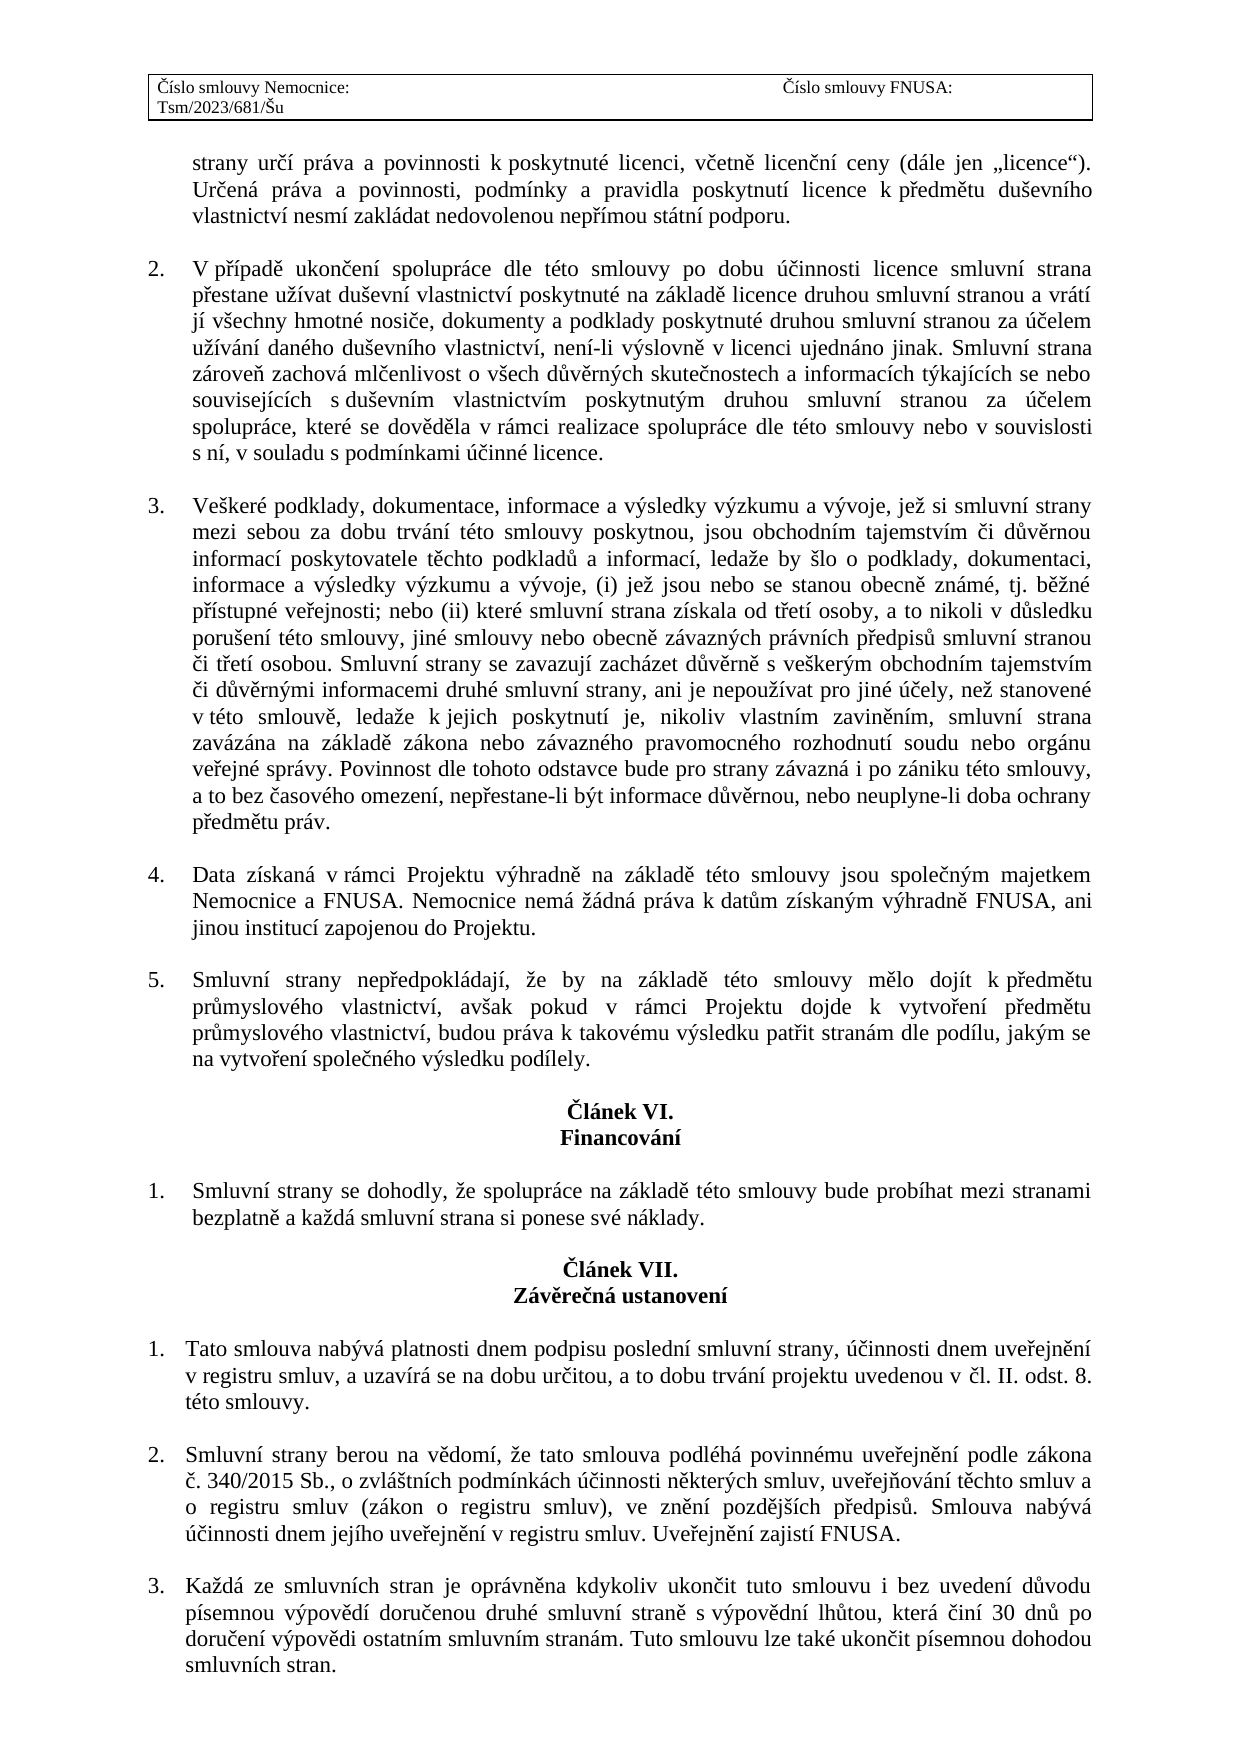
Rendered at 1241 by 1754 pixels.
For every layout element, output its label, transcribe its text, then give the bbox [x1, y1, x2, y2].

list Data získaná v rámci Projektu výhradně na základě této smlouvy jsou společným majetkem Nemocnice a FNUSA. Nemocnice nemá žádná práva k datům získaným výhradně FNUSA, ani jinou institucí zapojenou do Projektu. [148, 861, 1093, 940]
text Závěrečná ustanovení [148, 1283, 1093, 1309]
list Tato smlouva nabývá platnosti dnem podpisu poslední smluvní strany, účinnosti dnem uveřejnění v registru smluv, a uzavírá se na dobu určitou, a to dobu trvání projektu uvedenou v čl. II. odst. 8. této smlouvy. [148, 1335, 1093, 1414]
list strany určí práva a povinnosti k poskytnuté licenci, včetně licenční ceny (dále jen „licence“). Určená práva a povinnosti, podmínky a pravidla poskytnutí licence k předmětu duševního vlastnictví nesmí zakládat nedovolenou nepřímou státní podporu. [148, 149, 1093, 228]
text Financování [148, 1124, 1093, 1151]
subtitle Článek VII. [148, 1256, 1093, 1283]
list Každá ze smluvních stran je oprávněna kdykoliv ukončit tuto smlouvu i bez uvedení důvodu písemnou výpovědí doručenou druhé smluvní straně s výpovědní lhůtou, která činí 30 dnů po doručení výpovědi ostatním smluvním stranám. Tuto smlouvu lze také ukončit písemnou dohodou smluvních stran. [148, 1572, 1093, 1678]
list Veškeré podklady, dokumentace, informace a výsledky výzkumu a vývoje, jež si smluvní strany mezi sebou za dobu trvání této smlouvy poskytnou, jsou obchodním tajemstvím či důvěrnou informací poskytovatele těchto podkladů a informací, ledaže by šlo o podklady, dokumentaci, informace a výsledky výzkumu a vývoje, (i) jež jsou nebo se stanou obecně známé, tj. běžné přístupné veřejnosti; nebo (ii) které smluvní strana získala od třetí osoby, a to nikoli v důsledku porušení této smlouvy, jiné smlouvy nebo obecně závazných právních předpisů smluvní stranou či třetí osobou. Smluvní strany se zavazují zacházet důvěrně s veškerým obchodním tajemstvím či důvěrnými informacemi druhé smluvní strany, ani je nepoužívat pro jiné účely, než stanovené v této smlouvě, ledaže k jejich poskytnutí je, nikoliv vlastním zaviněním, smluvní strana zavázána na základě zákona nebo závazného pravomocného rozhodnutí soudu nebo orgánu veřejné správy. Povinnost dle tohoto odstavce bude pro strany závazná i po zániku této smlouvy, a to bez časového omezení, nepřestane-li být informace důvěrnou, nebo neuplyne-li doba ochrany předmětu práv. [148, 492, 1093, 834]
list Smluvní strany se dohodly, že spolupráce na základě této smlouvy bude probíhat mezi stranami bezplatně a každá smluvní strana si ponese své náklady. [148, 1177, 1093, 1230]
subtitle Článek VI. [148, 1098, 1093, 1124]
list Smluvní strany berou na vědomí, že tato smlouva podléhá povinnému uveřejnění podle zákona č. 340/2015 Sb., o zvláštních podmínkách účinnosti některých smluv, uveřejňování těchto smluv a o registru smluv (zákon o registru smluv), ve znění pozdějších předpisů. Smlouva nabývá účinnosti dnem jejího uveřejnění v registru smluv. Uveřejnění zajistí FNUSA. [148, 1441, 1093, 1546]
list Smluvní strany nepředpokládají, že by na základě této smlouvy mělo dojít k předmětu průmyslového vlastnictví, avšak pokud v rámci Projektu dojde k vytvoření předmětu průmyslového vlastnictví, budou práva k takovému výsledku patřit stranám dle podílu, jakým se na vytvoření společného výsledku podílely. [148, 966, 1093, 1072]
list V případě ukončení spolupráce dle této smlouvy po dobu účinnosti licence smluvní strana přestane užívat duševní vlastnictví poskytnuté na základě licence druhou smluvní stranou a vrátí jí všechny hmotné nosiče, dokumenty a podklady poskytnuté druhou smluvní stranou za účelem užívání daného duševního vlastnictví, není-li výslovně v licenci ujednáno jinak. Smluvní strana zároveň zachová mlčenlivost o všech důvěrných skutečnostech a informacích týkajících se nebo souvisejících s duševním vlastnictvím poskytnutým druhou smluvní stranou za účelem spolupráce, které se dověděla v rámci realizace spolupráce dle této smlouvy nebo v souvislosti s ní, v souladu s podmínkami účinné licence. [148, 255, 1093, 466]
